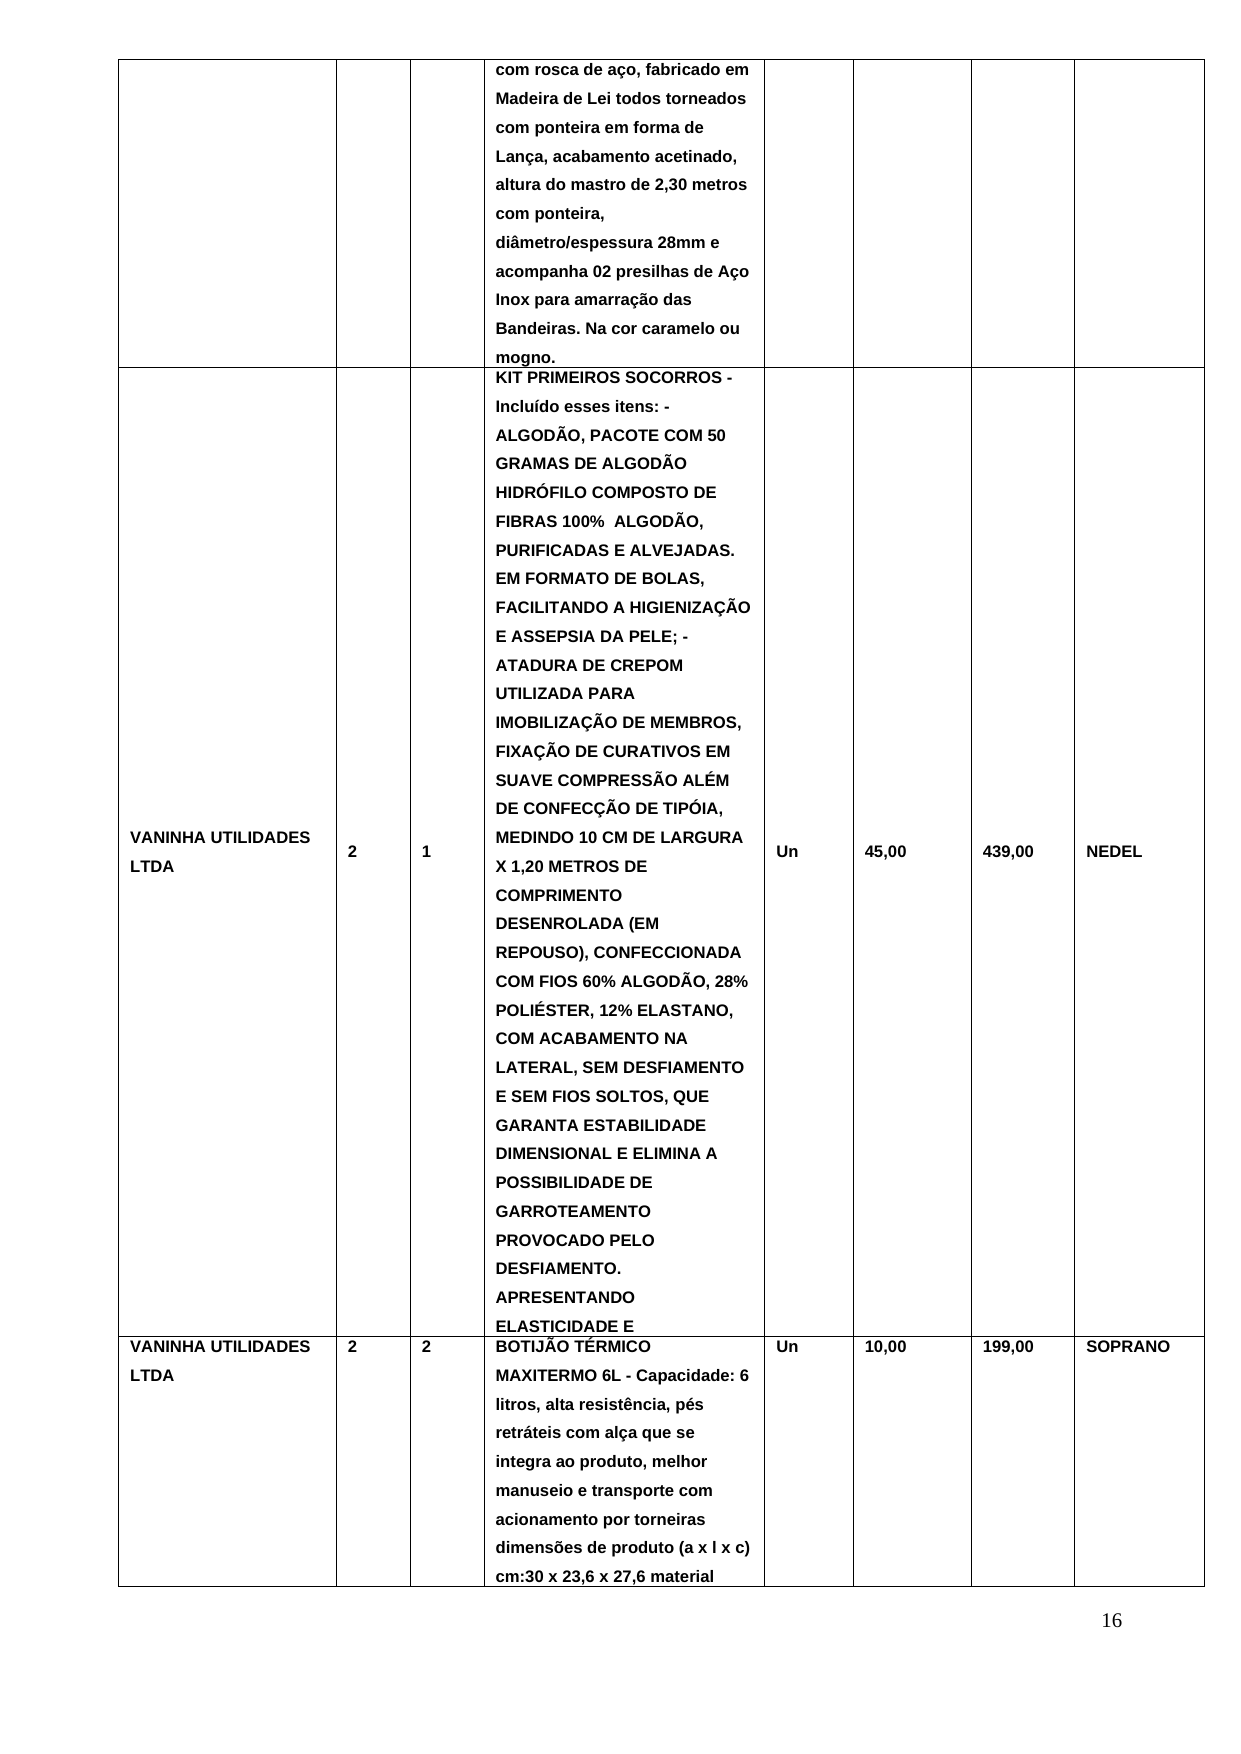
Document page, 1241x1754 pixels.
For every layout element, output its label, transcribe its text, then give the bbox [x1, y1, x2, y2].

table_cell [972, 60, 1074, 367]
table_cell [411, 60, 484, 367]
table_cell Un [765, 368, 853, 1336]
table_cell VANINHA UTILIDADES LTDA [119, 1337, 336, 1586]
table_cell NEDEL [1075, 368, 1204, 1336]
table_cell [854, 60, 971, 367]
table_cell KIT PRIMEIROS SOCORROS - Incluído esses itens: - ALGODÃO, PACOTE COM 50 GRAMAS DE ALGODÃO HIDRÓFILO COMPOSTO DE FIBRAS 100% ALGODÃO, PURIFICADAS E ALVEJADAS. EM FORMATO DE BOLAS, FACILITANDO A HIGIENIZAÇÃO E ASSEPSIA DA PELE; - ATADURA DE CREPOM UTILIZADA PARA IMOBILIZAÇÃO DE MEMBROS, FIXAÇÃO DE CURATIVOS EM SUAVE COMPRESSÃO ALÉM DE CONFECÇÃO DE TIPÓIA, MEDINDO 10 CM DE LARGURA X 1,20 METROS DE COMPRIMENTO DESENROLADA (EM REPOUSO), CONFECCIONADA COM FIOS 60% ALGODÃO, 28% POLIÉSTER, 12% ELASTANO, COM ACABAMENTO NA LATERAL, SEM DESFIAMENTO E SEM FIOS SOLTOS, QUE GARANTA ESTABILIDADE DIMENSIONAL E ELIMINA A POSSIBILIDADE DE GARROTEAMENTO PROVOCADO PELO DESFIAMENTO. APRESENTANDO ELASTICIDADE E [485, 368, 764, 1336]
table_cell com rosca de aço, fabricado em Madeira de Lei todos torneados com ponteira em forma de Lança, acabamento acetinado, altura do mastro de 2,30 metros com ponteira, diâmetro/espessura 28mm e acompanha 02 presilhas de Aço Inox para amarração das Bandeiras. Na cor caramelo ou mogno. [485, 60, 764, 367]
table_cell [119, 60, 336, 367]
table_cell 2 [411, 1337, 484, 1586]
table_cell 2 [337, 1337, 410, 1586]
table_cell 10,00 [854, 1337, 971, 1586]
table_cell 45,00 [854, 368, 971, 1336]
table_cell SOPRANO [1075, 1337, 1204, 1586]
table_cell 439,00 [972, 368, 1074, 1336]
table_cell 199,00 [972, 1337, 1074, 1586]
table_cell [1075, 60, 1204, 367]
table_cell 1 [411, 368, 484, 1336]
table_cell VANINHA UTILIDADES LTDA [119, 368, 336, 1336]
table_cell 2 [337, 368, 410, 1336]
table_cell [765, 60, 853, 367]
table_cell [337, 60, 410, 367]
table_cell BOTIJÃO TÉRMICO MAXITERMO 6L - Capacidade: 6 litros, alta resistência, pés retráteis com alça que se integra ao produto, melhor manuseio e transporte com acionamento por torneiras dimensões de produto (a x l x c) cm:30 x 23,6 x 27,6 material [485, 1337, 764, 1586]
table_cell Un [765, 1337, 853, 1586]
